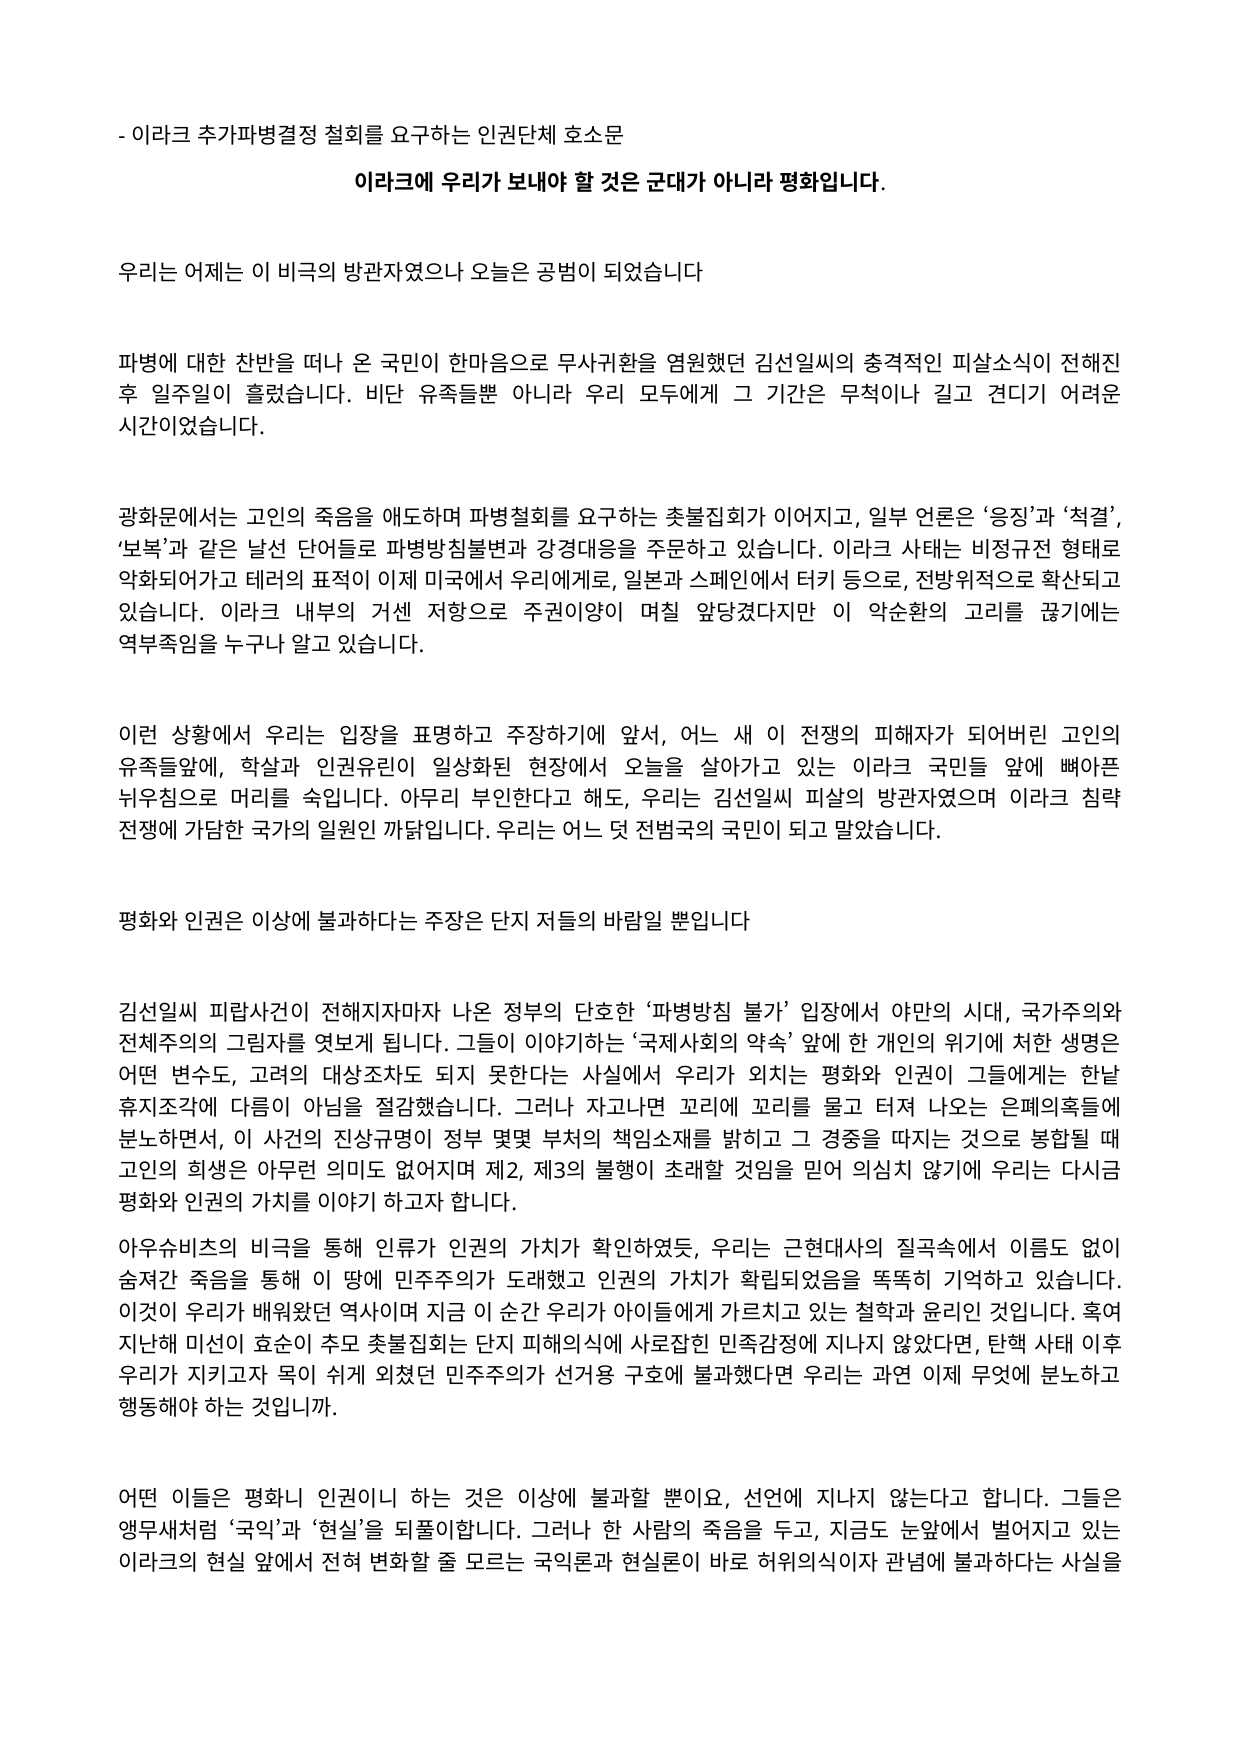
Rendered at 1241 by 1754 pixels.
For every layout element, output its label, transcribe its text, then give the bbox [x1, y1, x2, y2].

text 파병에 대한 찬반을 떠나 온 국민이 한마음으로 무사귀환을 염원했던 김선일씨의 충격적인 피살소식이 전해진 후 일주일이 흘렀습니다. 비단 유족들뿐 아니라 우리 모두에게 그 기간은 무척이나 길고 견디기 어려운 시간이었습니다. [118, 346, 1122, 441]
text - 이라크 추가파병결정 철회를 요구하는 인권단체 호소문 [118, 118, 1122, 150]
text 어떤 이들은 평화니 인권이니 하는 것은 이상에 불과할 뿐이요, 선언에 지나지 않는다고 합니다. 그들은 앵무새처럼 ‘국익’과 ‘현실’을 되풀이합니다. 그러나 한 사람의 죽음을 두고, 지금도 눈앞에서 벌어지고 있는 이라크의 현실 앞에서 전혀 변화할 줄 모르는 국익론과 현실론이 바로 허위의식이자 관념에 불과하다는 사실을 [118, 1481, 1122, 1576]
text 우리는 어제는 이 비극의 방관자였으나 오늘은 공범이 되었습니다 [118, 255, 1122, 287]
text 평화와 인권은 이상에 불과하다는 주장은 단지 저들의 바람일 뿐입니다 [118, 904, 1122, 936]
text 김선일씨 피랍사건이 전해지자마자 나온 정부의 단호한 ‘파병방침 불가’ 입장에서 야만의 시대, 국가주의와 전체주의의 그림자를 엿보게 됩니다. 그들이 이야기하는 ‘국제사회의 약속’ 앞에 한 개인의 위기에 처한 생명은 어떤 변수도, 고려의 대상조차도 되지 못한다는 사실에서 우리가 외치는 평화와 인권이 그들에게는 한낱 휴지조각에 다름이 아님을 절감했습니다. 그러나 자고나면 꼬리에 꼬리를 물고 터져 나오는 은폐의혹들에 분노하면서, 이 사건의 진상규명이 정부 몇몇 부처의 책임소재를 밝히고 그 경중을 따지는 것으로 봉합될 때 고인의 희생은 아무런 의미도 없어지며 제2, 제3의 불행이 초래할 것임을 믿어 의심치 않기에 우리는 다시금 평화와 인권의 가치를 이야기 하고자 합니다. [118, 994, 1122, 1217]
text 아우슈비츠의 비극을 통해 인류가 인권의 가치가 확인하였듯, 우리는 근현대사의 질곡속에서 이름도 없이 숨져간 죽음을 통해 이 땅에 민주주의가 도래했고 인권의 가치가 확립되었음을 똑똑히 기억하고 있습니다. 이것이 우리가 배워왔던 역사이며 지금 이 순간 우리가 아이들에게 가르치고 있는 철학과 윤리인 것입니다. 혹여 지난해 미선이 효순이 추모 촛불집회는 단지 피해의식에 사로잡힌 민족감정에 지나지 않았다면, 탄핵 사태 이후 우리가 지키고자 목이 쉬게 외쳤던 민주주의가 선거용 구호에 불과했다면 우리는 과연 이제 무엇에 분노하고 행동해야 하는 것입니까. [118, 1231, 1122, 1422]
text 이라크에 우리가 보내야 할 것은 군대가 아니라 평화입니다. [118, 164, 1122, 196]
text 이런 상황에서 우리는 입장을 표명하고 주장하기에 앞서, 어느 새 이 전쟁의 피해자가 되어버린 고인의 유족들앞에, 학살과 인권유린이 일상화된 현장에서 오늘을 살아가고 있는 이라크 국민들 앞에 뼈아픈 뉘우침으로 머리를 숙입니다. 아무리 부인한다고 해도, 우리는 김선일씨 피살의 방관자였으며 이라크 침략 전쟁에 가담한 국가의 일원인 까닭입니다. 우리는 어느 덧 전범국의 국민이 되고 말았습니다. [118, 718, 1122, 845]
text 광화문에서는 고인의 죽음을 애도하며 파병철회를 요구하는 촛불집회가 이어지고, 일부 언론은 ‘응징’과 ‘척결’, ‘보복’과 같은 날선 단어들로 파병방침불변과 강경대응을 주문하고 있습니다. 이라크 사태는 비정규전 형태로 악화되어가고 테러의 표적이 이제 미국에서 우리에게로, 일본과 스페인에서 터키 등으로, 전방위적으로 확산되고 있습니다. 이라크 내부의 거센 저항으로 주권이양이 며칠 앞당겼다지만 이 악순환의 고리를 끊기에는 역부족임을 누구나 알고 있습니다. [118, 500, 1122, 659]
